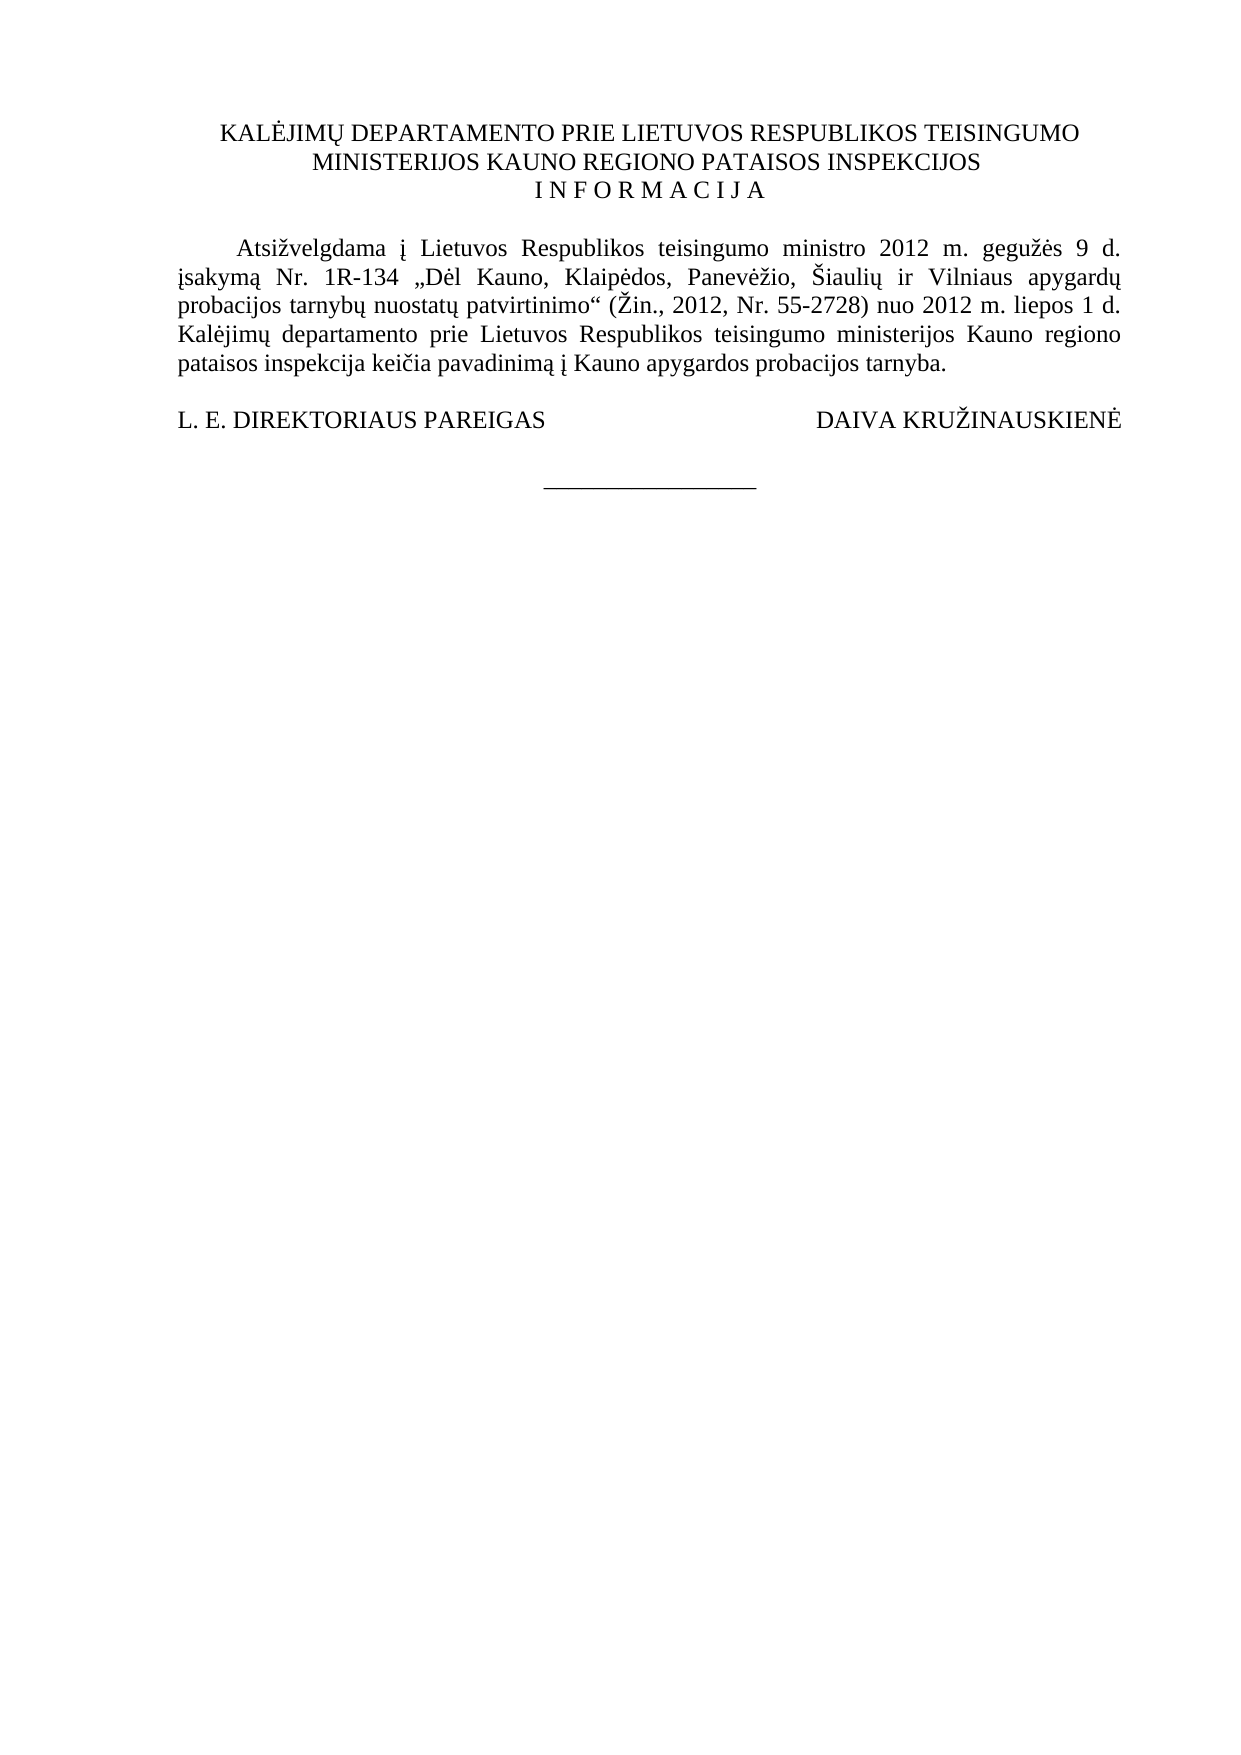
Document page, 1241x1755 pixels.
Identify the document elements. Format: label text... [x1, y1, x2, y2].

text KALĖJIMŲ DEPARTAMENTO PRIE LIETUVOS RESPUBLIKOS TEISINGUMO MINISTERIJOS KAUNO REGIONO PATAISOS INSPEKCIJOS [177, 118, 1122, 176]
text L. e. direktoriaus pareigas Daiva Kružinauskienė [177, 406, 1122, 434]
text _________________ [177, 463, 1122, 492]
text I N F O R M A C I J A [177, 176, 1122, 204]
text Atsižvelgdama į Lietuvos Respublikos teisingumo ministro 2012 m. gegužės 9 d. įsakymą Nr. 1R-134 „Dėl Kauno, Klaipėdos, Panevėžio, Šiaulių ir Vilniaus apygardų probacijos tarnybų nuostatų patvirtinimo“ (Žin., 2012, Nr. 55-2728) nuo 2012 m. liepos 1 d. Kalėjimų departamento prie Lietuvos Respublikos teisingumo ministerijos Kauno regiono pataisos inspekcija keičia pavadinimą į Kauno apygardos probacijos tarnyba. [177, 233, 1122, 377]
